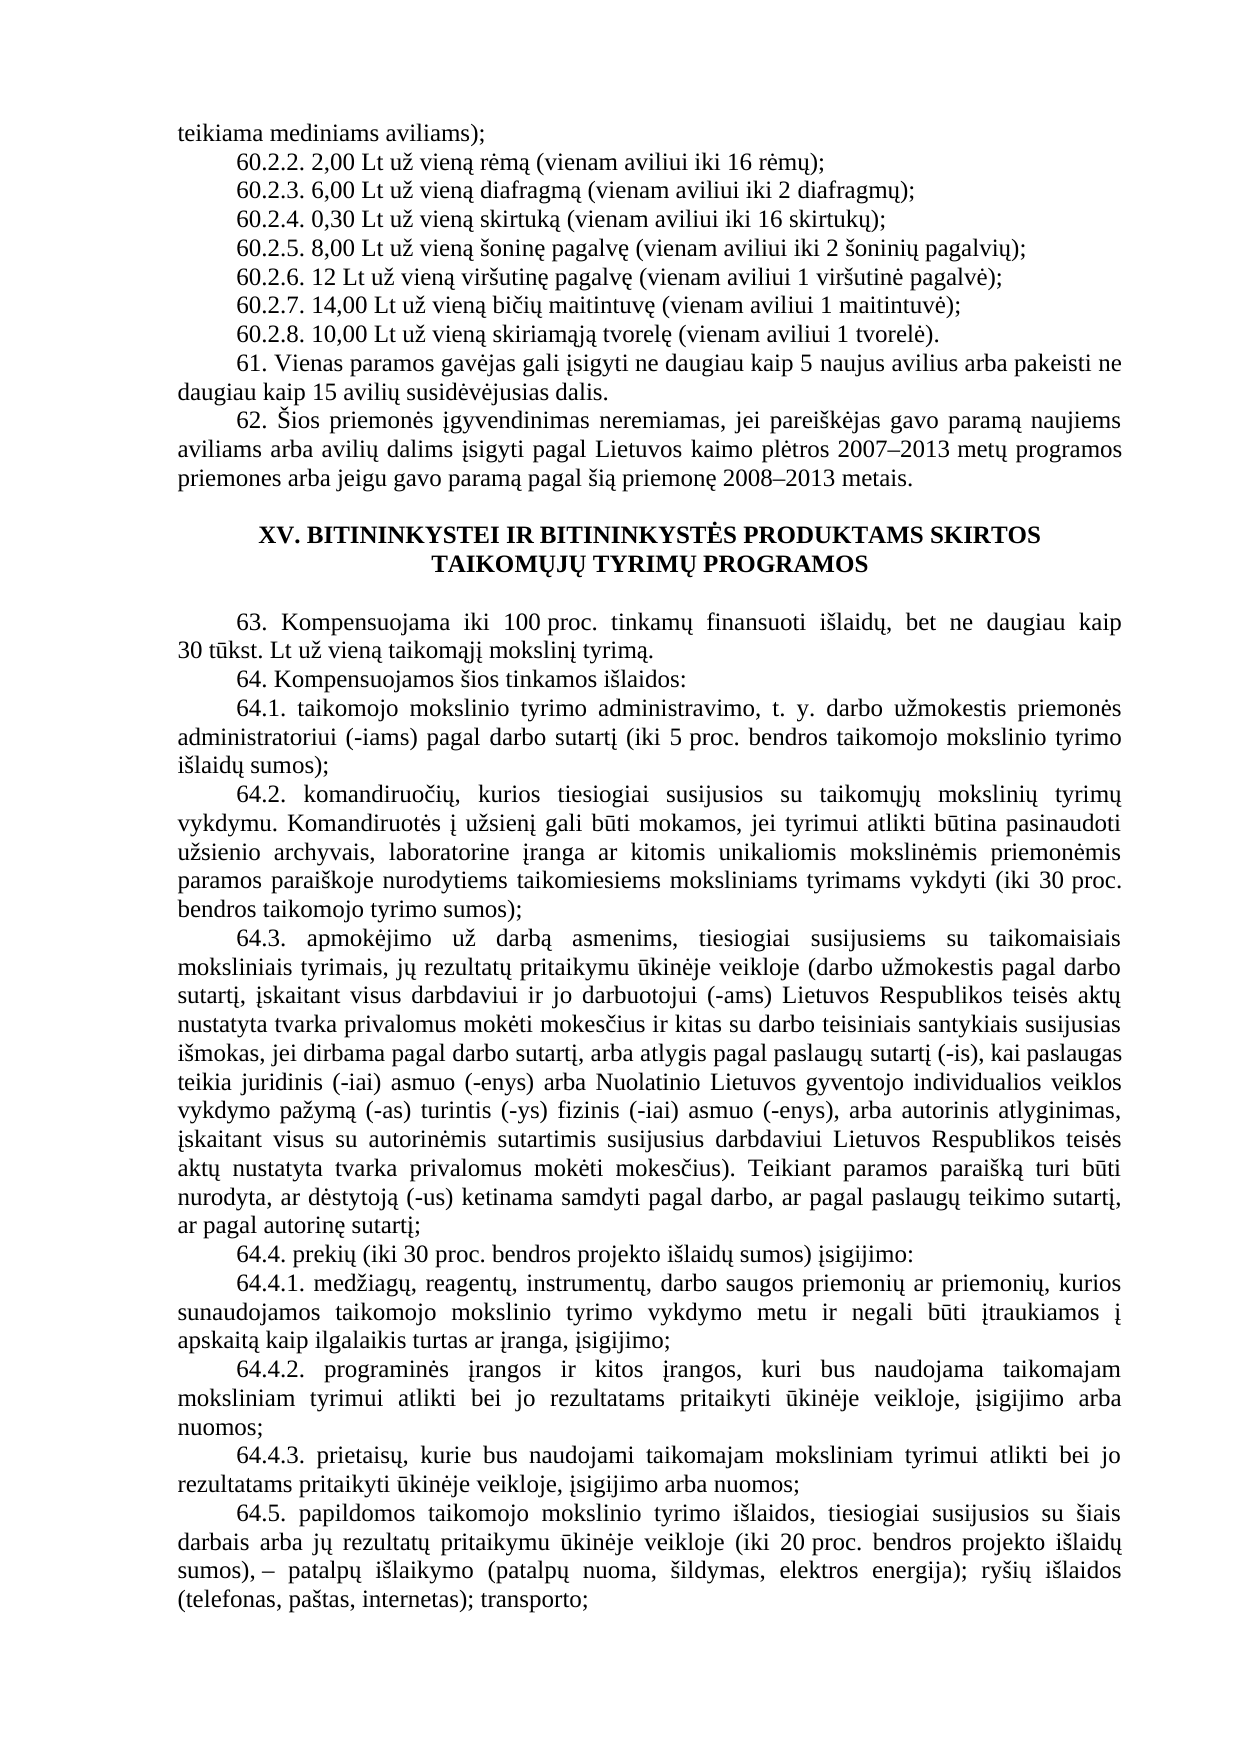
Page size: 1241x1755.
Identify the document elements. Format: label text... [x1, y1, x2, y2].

text 60.2.6. 12 Lt už vieną viršutinę pagalvę (vienam aviliui 1 viršutinė pagalvė); [177, 262, 1122, 291]
text 60.2.3. 6,00 Lt už vieną diafragmą (vienam aviliui iki 2 diafragmų); [177, 176, 1122, 204]
text 62. Šios priemonės įgyvendinimas neremiamas, jei pareiškėjas gavo paramą naujiems aviliams arba avilių dalims įsigyti pagal Lietuvos kaimo plėtros 2007–2013 metų programos priemones arba jeigu gavo paramą pagal šią priemonę 2008–2013 metais. [177, 406, 1122, 492]
text 64.1. taikomojo mokslinio tyrimo administravimo, t. y. darbo užmokestis priemonės administratoriui (-iams) pagal darbo sutartį (iki 5 proc. bendros taikomojo mokslinio tyrimo išlaidų sumos); [177, 693, 1122, 779]
text 60.2.5. 8,00 Lt už vieną šoninę pagalvę (vienam aviliui iki 2 šoninių pagalvių); [177, 233, 1122, 262]
text 61. Vienas paramos gavėjas gali įsigyti ne daugiau kaip 5 naujus avilius arba pakeisti ne daugiau kaip 15 avilių susidėvėjusias dalis. [177, 348, 1122, 406]
text 60.2.2. 2,00 Lt už vieną rėmą (vienam aviliui iki 16 rėmų); [177, 147, 1122, 176]
text 64.5. papildomos taikomojo mokslinio tyrimo išlaidos, tiesiogiai susijusios su šiais darbais arba jų rezultatų pritaikymu ūkinėje veikloje (iki 20 proc. bendros projekto išlaidų sumos), – patalpų išlaikymo (patalpų nuoma, šildymas, elektros energija); ryšių išlaidos (telefonas, paštas, internetas); transporto; [177, 1498, 1122, 1613]
text 60.2.8. 10,00 Lt už vieną skiriamąją tvorelę (vienam aviliui 1 tvorelė). [177, 319, 1122, 348]
text teikiama mediniams aviliams); [177, 118, 1122, 147]
text 64.4.1. medžiagų, reagentų, instrumentų, darbo saugos priemonių ar priemonių, kurios sunaudojamos taikomojo mokslinio tyrimo vykdymo metu ir negali būti įtraukiamos į apskaitą kaip ilgalaikis turtas ar įranga, įsigijimo; [177, 1268, 1122, 1354]
text 60.2.7. 14,00 Lt už vieną bičių maitintuvę (vienam aviliui 1 maitintuvė); [177, 291, 1122, 319]
text 64.3. apmokėjimo už darbą asmenims, tiesiogiai susijusiems su taikomaisiais moksliniais tyrimais, jų rezultatų pritaikymu ūkinėje veikloje (darbo užmokestis pagal darbo sutartį, įskaitant visus darbdaviui ir jo darbuotojui (-ams) Lietuvos Respublikos teisės aktų nustatyta tvarka privalomus mokėti mokesčius ir kitas su darbo teisiniais santykiais susijusias išmokas, jei dirbama pagal darbo sutartį, arba atlygis pagal paslaugų sutartį (-is), kai paslaugas teikia juridinis (-iai) asmuo (-enys) arba Nuolatinio Lietuvos gyventojo individualios veiklos vykdymo pažymą (-as) turintis (-ys) fizinis (-iai) asmuo (-enys), arba autorinis atlyginimas, įskaitant visus su autorinėmis sutartimis susijusius darbdaviui Lietuvos Respublikos teisės aktų nustatyta tvarka privalomus mokėti mokesčius). Teikiant paramos paraišką turi būti nurodyta, ar dėstytoją (-us) ketinama samdyti pagal darbo, ar pagal paslaugų teikimo sutartį, ar pagal autorinę sutartį; [177, 923, 1122, 1239]
text 64. Kompensuojamos šios tinkamos išlaidos: [177, 664, 1122, 693]
text 64.2. komandiruočių, kurios tiesiogiai susijusios su taikomųjų mokslinių tyrimų vykdymu. Komandiruotės į užsienį gali būti mokamos, jei tyrimui atlikti būtina pasinaudoti užsienio archyvais, laboratorine įranga ar kitomis unikaliomis mokslinėmis priemonėmis paramos paraiškoje nurodytiems taikomiesiems moksliniams tyrimams vykdyti (iki 30 proc. bendros taikomojo tyrimo sumos); [177, 779, 1122, 923]
text 63. Kompensuojama iki 100 proc. tinkamų finansuoti išlaidų, bet ne daugiau kaip 30 tūkst. Lt už vieną taikomąjį mokslinį tyrimą. [177, 607, 1122, 664]
text XV. BITININKYSTei ir BITININKYSTĖS produktams skirtos taikomųjų tyrimų programos [177, 521, 1122, 578]
text 60.2.4. 0,30 Lt už vieną skirtuką (vienam aviliui iki 16 skirtukų); [177, 204, 1122, 233]
text 64.4.3. prietaisų, kurie bus naudojami taikomajam moksliniam tyrimui atlikti bei jo rezultatams pritaikyti ūkinėje veikloje, įsigijimo arba nuomos; [177, 1441, 1122, 1498]
text 64.4.2. programinės įrangos ir kitos įrangos, kuri bus naudojama taikomajam moksliniam tyrimui atlikti bei jo rezultatams pritaikyti ūkinėje veikloje, įsigijimo arba nuomos; [177, 1354, 1122, 1441]
text 64.4. prekių (iki 30 proc. bendros projekto išlaidų sumos) įsigijimo: [177, 1239, 1122, 1268]
